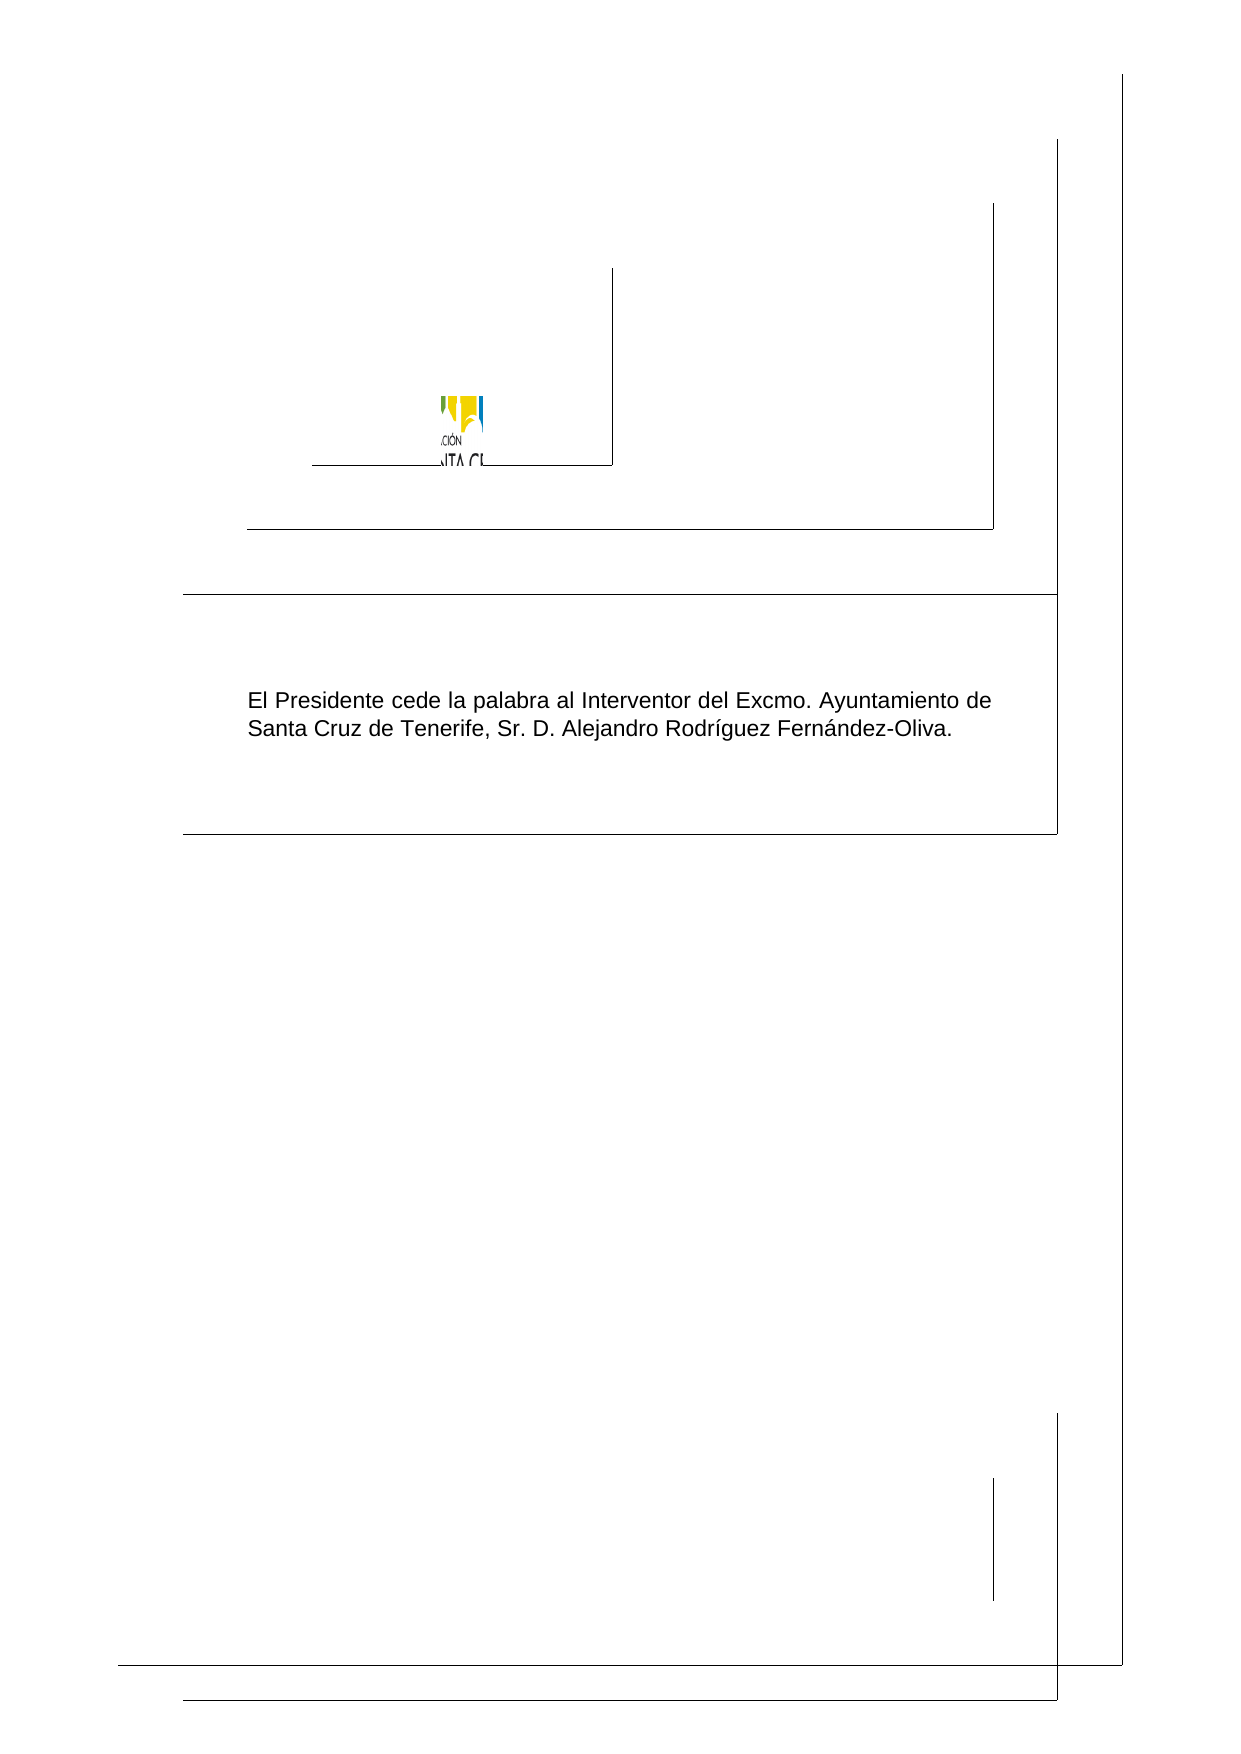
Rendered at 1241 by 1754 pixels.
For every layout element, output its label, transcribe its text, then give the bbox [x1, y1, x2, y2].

text El Presidente cede la palabra al Interventor del Excmo. Ayuntamiento de Santa Cruz de Tenerife, Sr. D. Alejandro Rodríguez Fernández-Oliva. [183, 622, 1057, 741]
